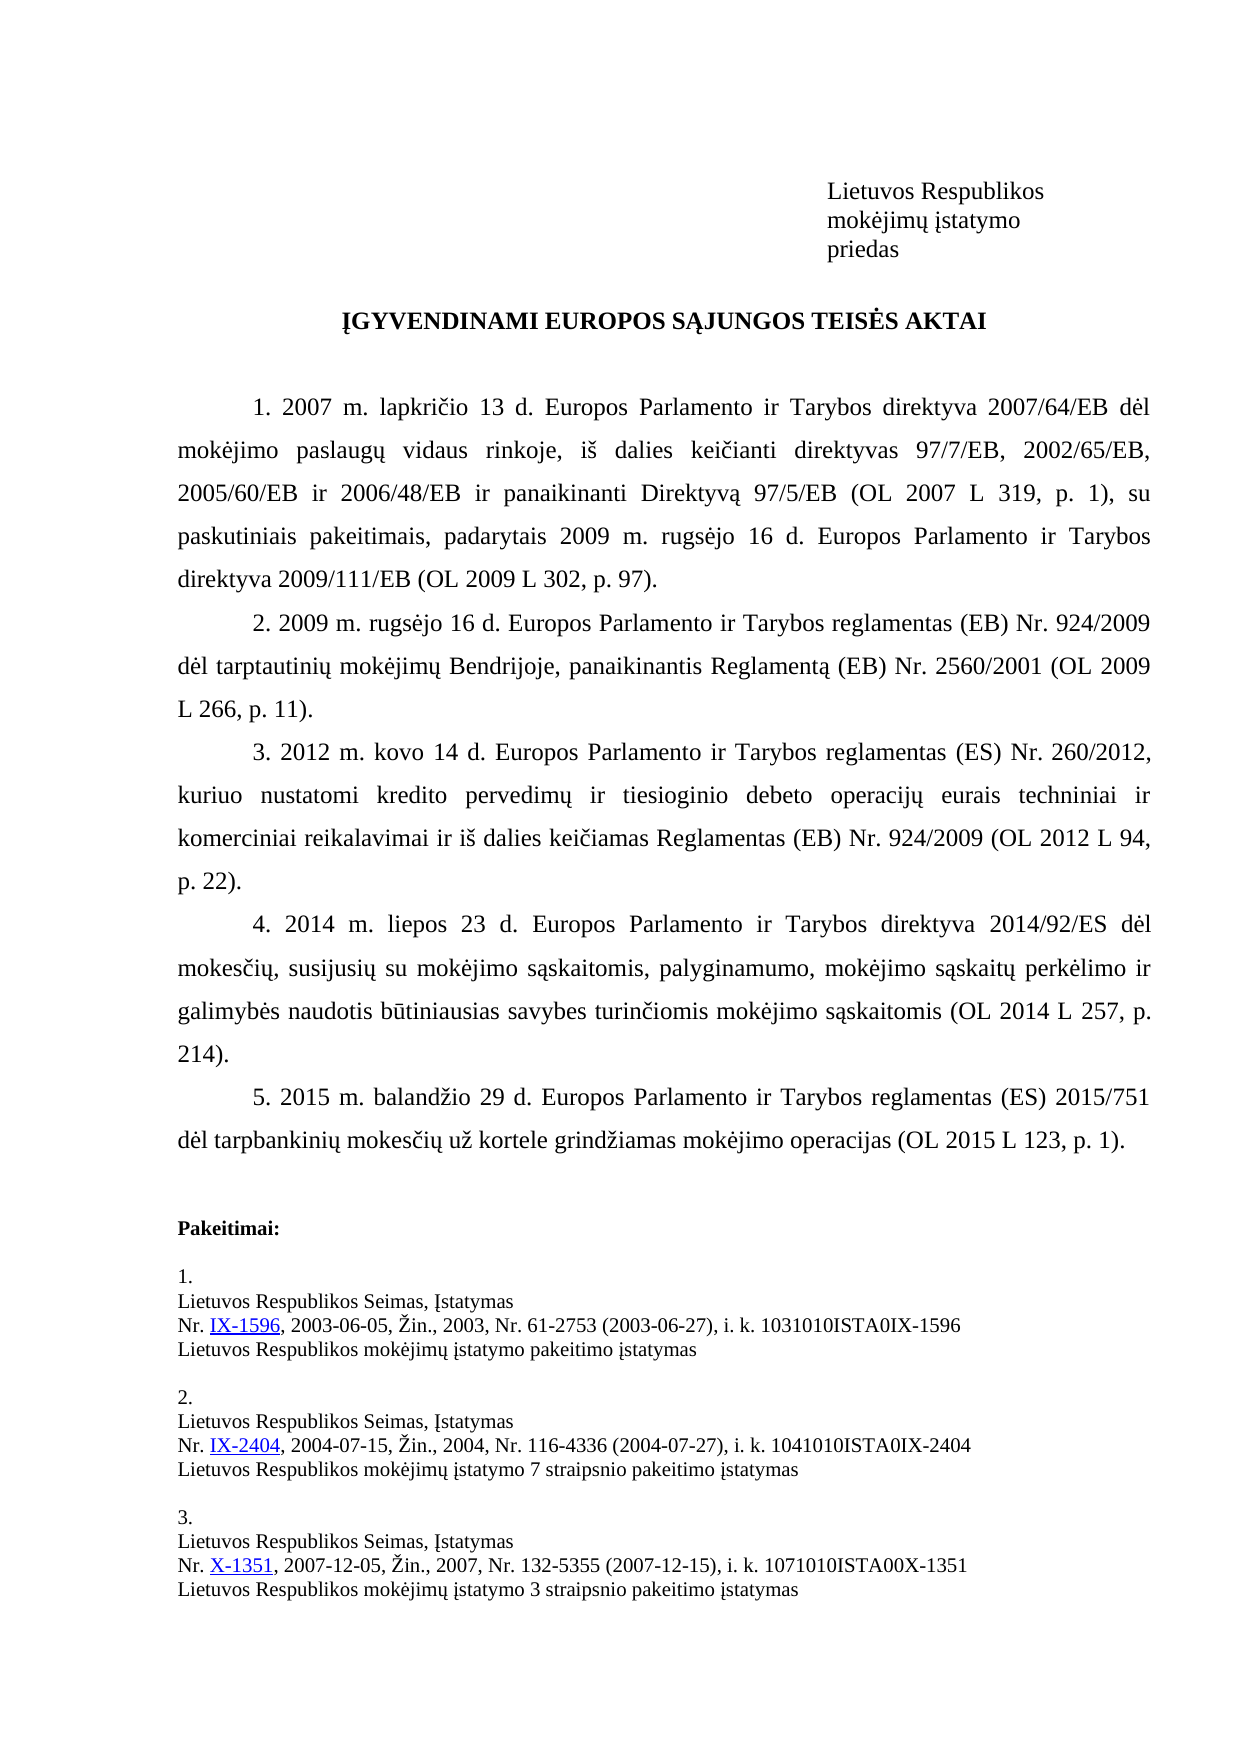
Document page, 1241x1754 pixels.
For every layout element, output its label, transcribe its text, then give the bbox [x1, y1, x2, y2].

text Lietuvos Respublikos Seimas, Įstatymas [177, 1529, 1152, 1553]
text Lietuvos Respublikos mokėjimų įstatymo pakeitimo įstatymas [177, 1337, 1152, 1361]
text priedas [827, 234, 1152, 263]
text Nr. IX-2404, 2004-07-15, Žin., 2004, Nr. 116-4336 (2004-07-27), i. k. 1041010ISTA0IX-2404 [177, 1433, 1152, 1457]
text Lietuvos Respublikos Seimas, Įstatymas [177, 1288, 1152, 1313]
text 1. 2007 m. lapkričio 13 d. Europos Parlamento ir Tarybos direktyva 2007/64/EB dėl mokėjimo paslaugų vidaus rinkoje, iš dalies keičianti direktyvas 97/7/EB, 2002/65/EB, 2005/60/EB ir 2006/48/EB ir panaikinanti Direktyvą 97/5/EB (OL 2007 L 319, p. 1), su paskutiniais pakeitimais, padarytais 2009 m. rugsėjo 16 d. Europos Parlamento ir Tarybos direktyva 2009/111/EB (OL 2009 L 302, p. 97). [177, 392, 1152, 593]
text 2. [177, 1385, 1152, 1409]
text Lietuvos Respublikos [827, 176, 1152, 205]
text Lietuvos Respublikos mokėjimų įstatymo 3 straipsnio pakeitimo įstatymas [177, 1577, 1152, 1601]
text 2. 2009 m. rugsėjo 16 d. Europos Parlamento ir Tarybos reglamentas (EB) Nr. 924/2009 dėl tarptautinių mokėjimų Bendrijoje, panaikinantis Reglamentą (EB) Nr. 2560/2001 (OL 2009 L 266, p. 11). [177, 608, 1152, 723]
text 5. 2015 m. balandžio 29 d. Europos Parlamento ir Tarybos reglamentas (ES) 2015/751 dėl tarpbankinių mokesčių už kortele grindžiamas mokėjimo operacijas (OL 2015 L 123, p. 1). [177, 1082, 1152, 1154]
text Nr. IX-1596, 2003-06-05, Žin., 2003, Nr. 61-2753 (2003-06-27), i. k. 1031010ISTA0IX-1596 [177, 1313, 1152, 1337]
text Lietuvos Respublikos Seimas, Įstatymas [177, 1409, 1152, 1433]
text 4. 2014 m. liepos 23 d. Europos Parlamento ir Tarybos direktyva 2014/92/ES dėl mokesčių, susijusių su mokėjimo sąskaitomis, palyginamumo, mokėjimo sąskaitų perkėlimo ir galimybės naudotis būtiniausias savybes turinčiomis mokėjimo sąskaitomis (OL 2014 L 257, p. 214). [177, 909, 1152, 1068]
text 3. 2012 m. kovo 14 d. Europos Parlamento ir Tarybos reglamentas (ES) Nr. 260/2012, kuriuo nustatomi kredito pervedimų ir tiesioginio debeto operacijų eurais techniniai ir komerciniai reikalavimai ir iš dalies keičiamas Reglamentas (EB) Nr. 924/2009 (OL 2012 L 94, p. 22). [177, 737, 1152, 895]
text mokėjimų įstatymo [827, 205, 1152, 234]
text 1. [177, 1264, 1152, 1288]
text Nr. X-1351, 2007-12-05, Žin., 2007, Nr. 132-5355 (2007-12-15), i. k. 1071010ISTA00X-1351 [177, 1553, 1152, 1577]
text Pakeitimai: [177, 1216, 1152, 1240]
text 3. [177, 1505, 1152, 1529]
text Lietuvos Respublikos mokėjimų įstatymo 7 straipsnio pakeitimo įstatymas [177, 1457, 1152, 1481]
text ĮGYVENDINAMI EUROPOS SĄJUNGOS TEISĖS AKTAI [177, 306, 1152, 334]
